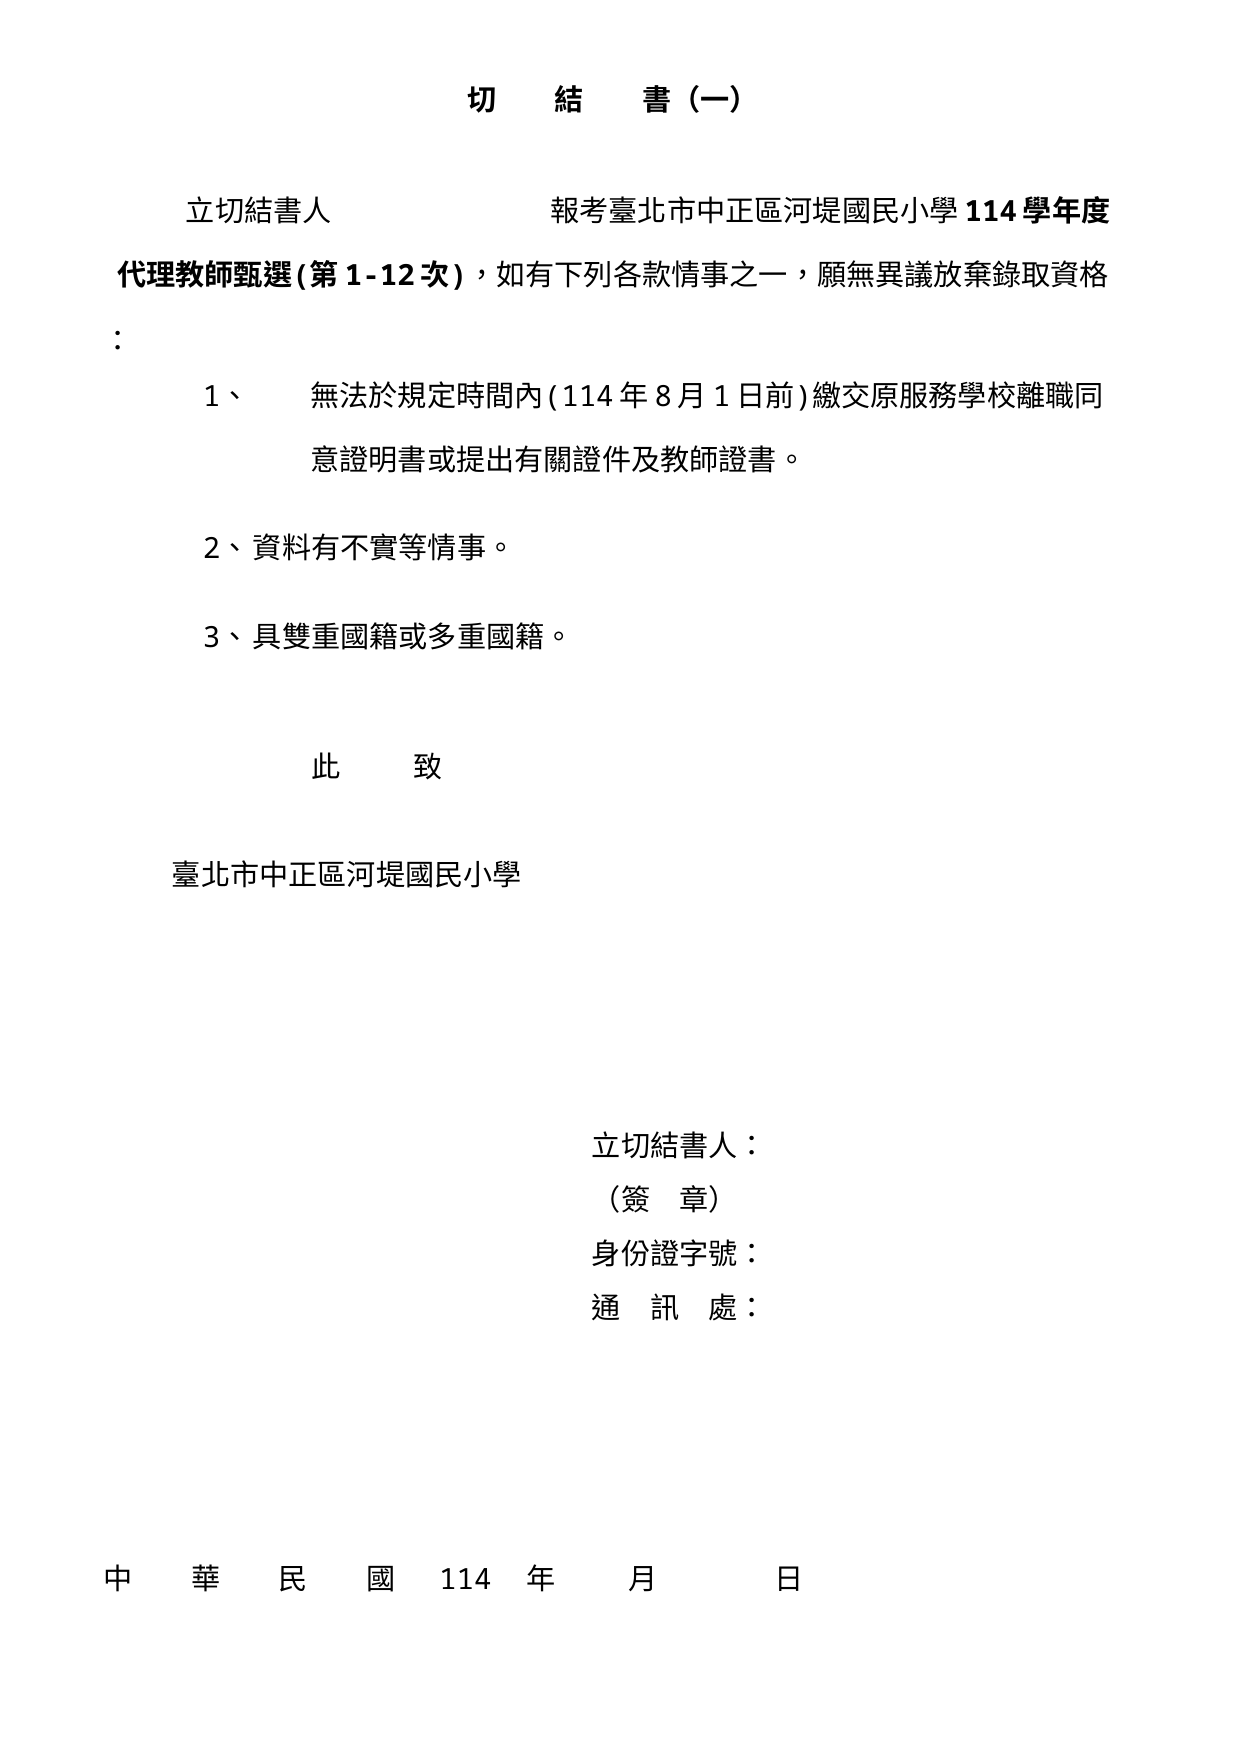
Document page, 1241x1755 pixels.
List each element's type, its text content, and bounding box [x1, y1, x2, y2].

text 立切結書人 報考臺北市中正區河堤國民小學114學年度代理教師甄選(第1-12次)，如有下列各款情事之一，願無異議放棄錄取資格 [103, 187, 1122, 293]
text 身份證字號： [172, 1231, 1122, 1273]
list 資料有不實等情事。 [203, 525, 1122, 567]
list 具雙重國籍或多重國籍。 [203, 613, 1122, 656]
text 切 結 書（一） [103, 71, 1122, 121]
text ： [103, 314, 1122, 360]
text 通 訊 處： [172, 1285, 1122, 1327]
text （簽 章） [172, 1177, 1122, 1219]
text 立切結書人： [172, 1123, 1122, 1164]
text 中 華 民 國 114 年 月 日 [103, 1556, 1122, 1598]
text 臺北市中正區河堤國民小學 [172, 852, 1122, 894]
text 此 致 [172, 744, 1122, 785]
list 無法於規定時間內(114年8月1日前)繳交原服務學校離職同意證明書或提出有關證件及教師證書。 [203, 373, 1122, 479]
